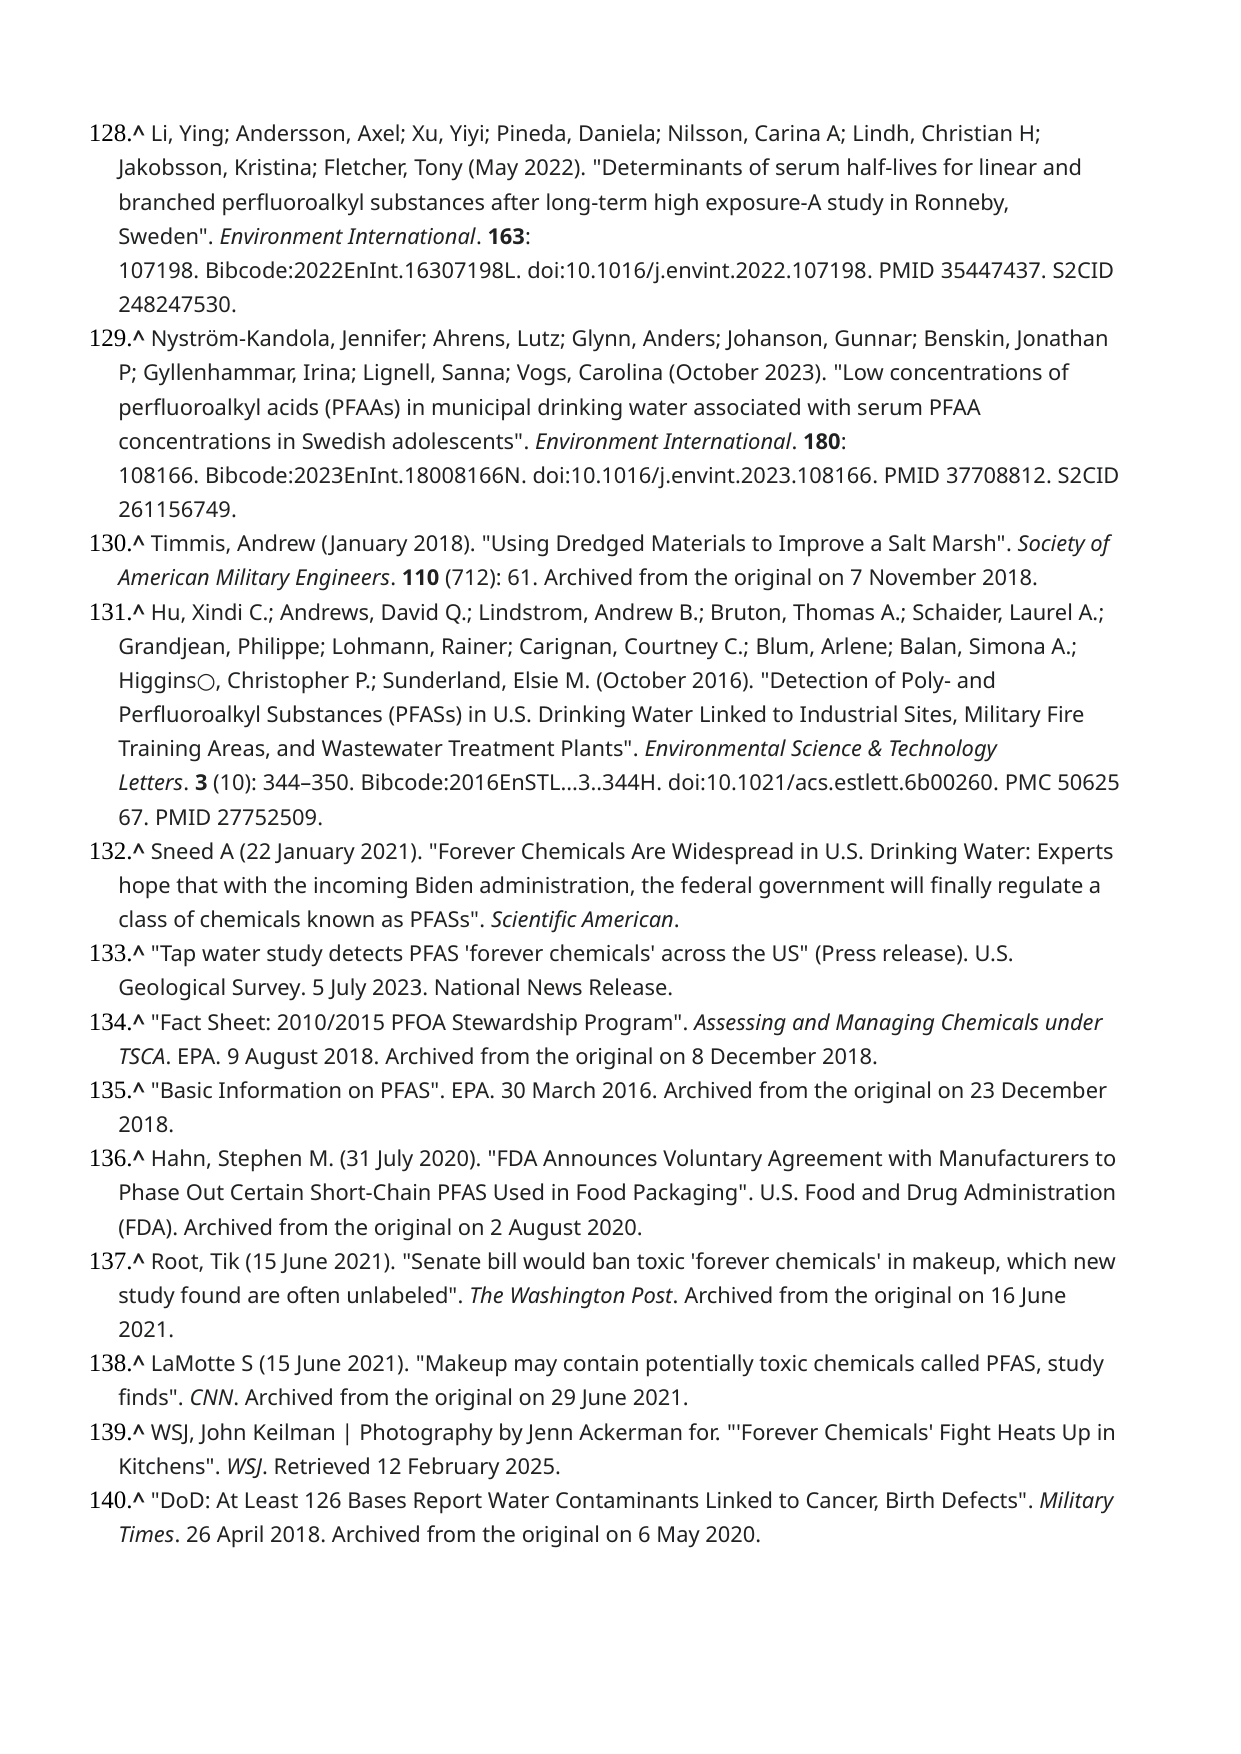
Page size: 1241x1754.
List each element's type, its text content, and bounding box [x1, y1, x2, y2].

list ^ "Fact Sheet: 2010/2015 PFOA Stewardship Program". Assessing and Managing Chemicals under TSCA. EPA. 9 August 2018. Archived from the original on 8 December 2018. [118, 1006, 1122, 1070]
list ^ WSJ, John Keilman | Photography by Jenn Ackerman for. "'Forever Chemicals' Fight Heats Up in Kitchens". WSJ. Retrieved 12 February 2025. [118, 1416, 1122, 1480]
list ^ "Basic Information on PFAS". EPA. 30 March 2016. Archived from the original on 23 December 2018. [118, 1075, 1122, 1139]
list ^ Timmis, Andrew (January 2018). "Using Dredged Materials to Improve a Salt Marsh". Society of American Military Engineers. 110 (712): 61. Archived from the original on 7 November 2018. [118, 528, 1122, 592]
list ^ Hahn, Stephen M. (31 July 2020). "FDA Announces Voluntary Agreement with Manufacturers to Phase Out Certain Short-Chain PFAS Used in Food Packaging". U.S. Food and Drug Administration (FDA). Archived from the original on 2 August 2020. [118, 1143, 1122, 1241]
list ^ Hu, Xindi C.; Andrews, David Q.; Lindstrom, Andrew B.; Bruton, Thomas A.; Schaider, Laurel A.; Grandjean, Philippe; Lohmann, Rainer; Carignan, Courtney C.; Blum, Arlene; Balan, Simona A.; Higgins○, Christopher P.; Sunderland, Elsie M. (October 2016). "Detection of Poly- and Perfluoroalkyl Substances (PFASs) in U.S. Drinking Water Linked to Industrial Sites, Military Fire Training Areas, and Wastewater Treatment Plants". Environmental Science & Technology Letters. 3 (10): 344–350. Bibcode:2016EnSTL...3..344H. doi:10.1021/acs.estlett.6b00260. PMC 5062567. PMID 27752509. [118, 596, 1122, 831]
list ^ Li, Ying; Andersson, Axel; Xu, Yiyi; Pineda, Daniela; Nilsson, Carina A; Lindh, Christian H; Jakobsson, Kristina; Fletcher, Tony (May 2022). "Determinants of serum half-lives for linear and branched perfluoroalkyl substances after long-term high exposure-A study in Ronneby, Sweden". Environment International. 163: 107198. Bibcode:2022EnInt.16307198L. doi:10.1016/j.envint.2022.107198. PMID 35447437. S2CID 248247530. [118, 118, 1122, 319]
list ^ LaMotte S (15 June 2021). "Makeup may contain potentially toxic chemicals called PFAS, study finds". CNN. Archived from the original on 29 June 2021. [118, 1348, 1122, 1412]
list ^ "Tap water study detects PFAS 'forever chemicals' across the US" (Press release). U.S. Geological Survey. 5 July 2023. National News Release. [118, 938, 1122, 1002]
list ^ Root, Tik (15 June 2021). "Senate bill would ban toxic 'forever chemicals' in makeup, which new study found are often unlabeled". The Washington Post. Archived from the original on 16 June 2021. [118, 1246, 1122, 1344]
list ^ Sneed A (22 January 2021). "Forever Chemicals Are Widespread in U.S. Drinking Water: Experts hope that with the incoming Biden administration, the federal government will finally regulate a class of chemicals known as PFASs". Scientific American. [118, 836, 1122, 934]
list ^ "DoD: At Least 126 Bases Report Water Contaminants Linked to Cancer, Birth Defects". Military Times. 26 April 2018. Archived from the original on 6 May 2020. [118, 1485, 1122, 1549]
list ^ Nyström-Kandola, Jennifer; Ahrens, Lutz; Glynn, Anders; Johanson, Gunnar; Benskin, Jonathan P; Gyllenhammar, Irina; Lignell, Sanna; Vogs, Carolina (October 2023). "Low concentrations of perfluoroalkyl acids (PFAAs) in municipal drinking water associated with serum PFAA concentrations in Swedish adolescents". Environment International. 180: 108166. Bibcode:2023EnInt.18008166N. doi:10.1016/j.envint.2023.108166. PMID 37708812. S2CID 261156749. [118, 323, 1122, 524]
